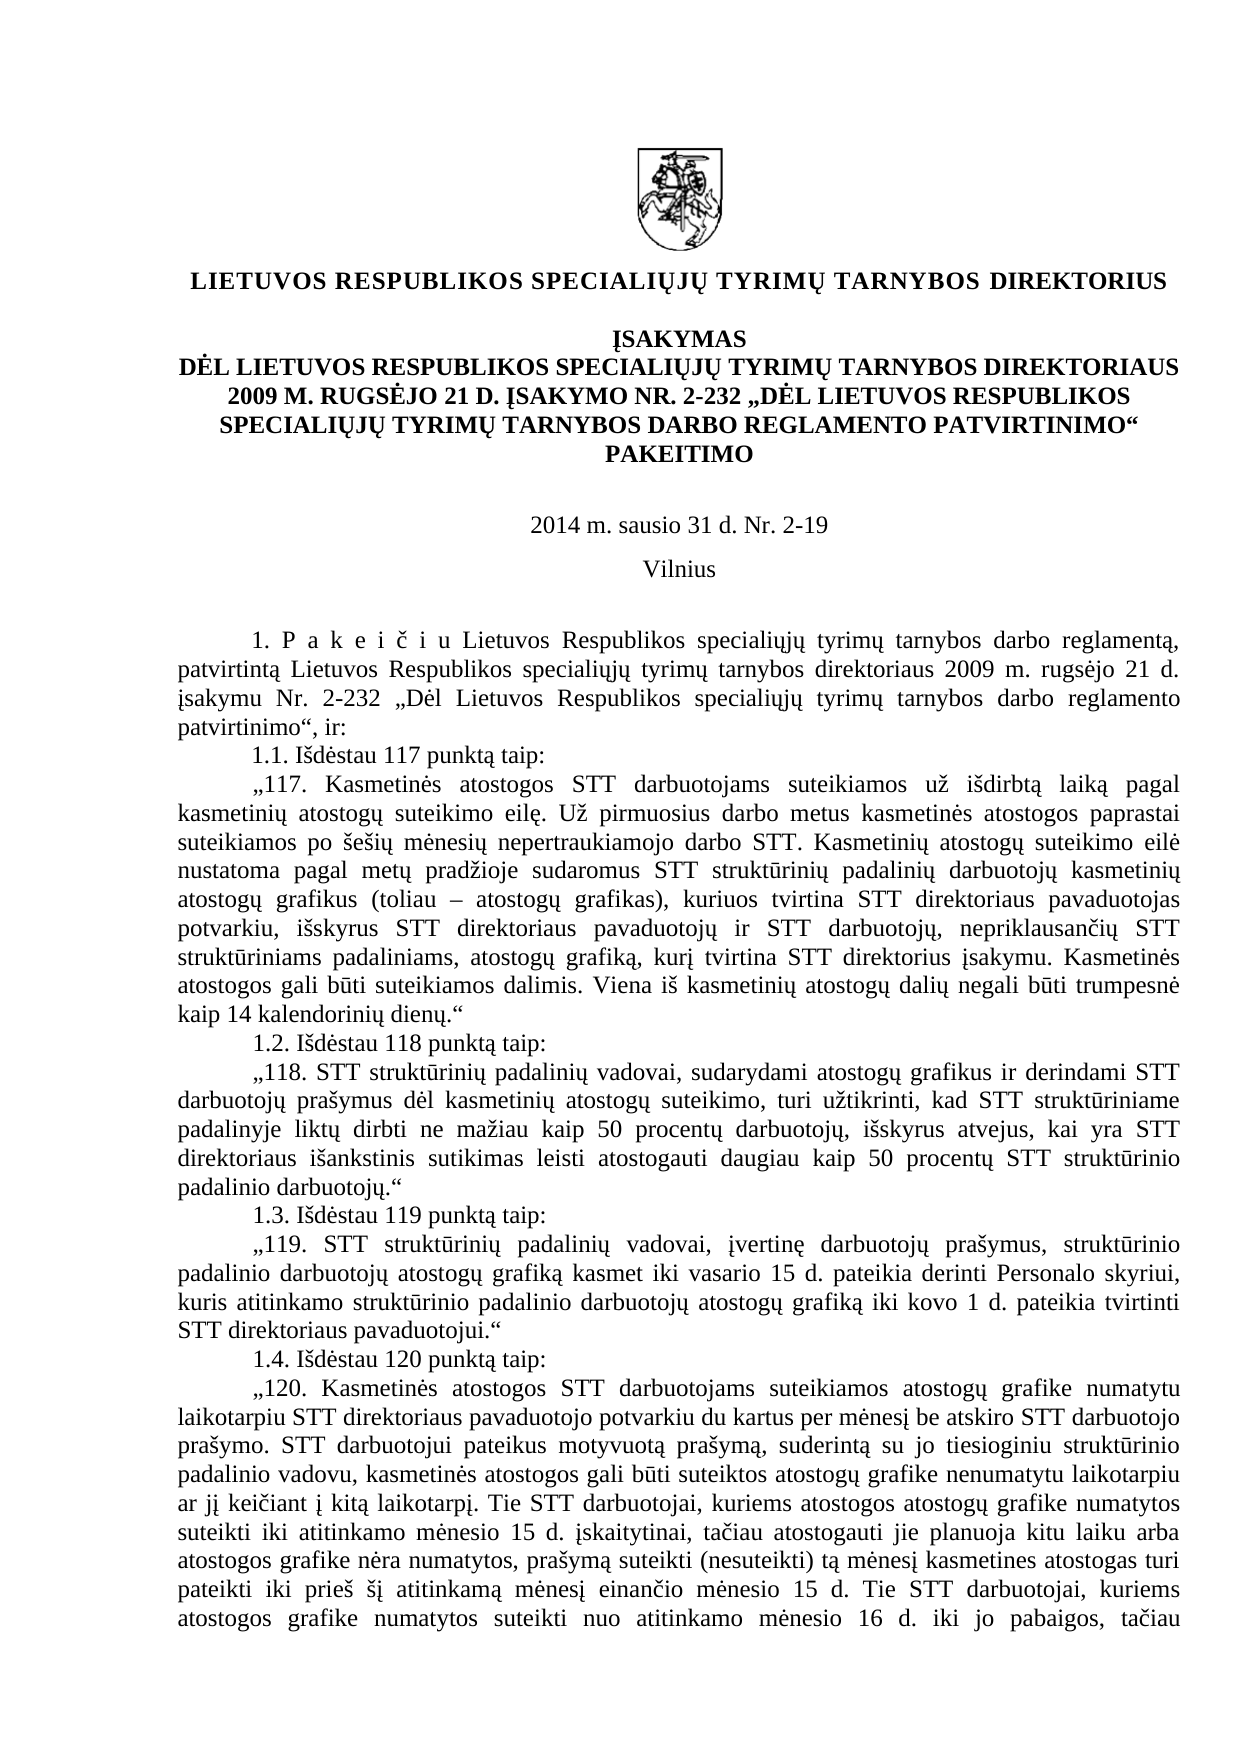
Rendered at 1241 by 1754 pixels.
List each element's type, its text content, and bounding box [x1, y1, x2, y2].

text 1.2. Išdėstau 118 punktą taip: [177, 1028, 1181, 1057]
text ĮSAKYMAS [177, 324, 1181, 352]
text „119. STT struktūrinių padalinių vadovai, įvertinę darbuotojų prašymus, struktūrinio padalinio darbuotojų atostogų grafiką kasmet iki vasario 15 d. pateikia derinti Personalo skyriui, kuris atitinkamo struktūrinio padalinio darbuotojų atostogų grafiką iki kovo 1 d. pateikia tvirtinti STT direktoriaus pavaduotojui.“ [177, 1229, 1181, 1344]
text „120. Kasmetinės atostogos STT darbuotojams suteikiamos atostogų grafike numatytu laikotarpiu STT direktoriaus pavaduotojo potvarkiu du kartus per mėnesį be atskiro STT darbuotojo prašymo. STT darbuotojui pateikus motyvuotą prašymą, suderintą su jo tiesioginiu struktūrinio padalinio vadovu, kasmetinės atostogos gali būti suteiktos atostogų grafike nenumatytu laikotarpiu ar jį keičiant į kitą laikotarpį. Tie STT darbuotojai, kuriems atostogos atostogų grafike numatytos suteikti iki atitinkamo mėnesio 15 d. įskaitytinai, tačiau atostogauti jie planuoja kitu laiku arba atostogos grafike nėra numatytos, prašymą suteikti (nesuteikti) tą mėnesį kasmetines atostogas turi pateikti iki prieš šį atitinkamą mėnesį einančio mėnesio 15 d. Tie STT darbuotojai, kuriems atostogos grafike numatytos suteikti nuo atitinkamo mėnesio 16 d. iki jo pabaigos, tačiau [177, 1373, 1181, 1632]
text „117. Kasmetinės atostogos STT darbuotojams suteikiamos už išdirbtą laiką pagal kasmetinių atostogų suteikimo eilę. Už pirmuosius darbo metus kasmetinės atostogos paprastai suteikiamos po šešių mėnesių nepertraukiamojo darbo STT. Kasmetinių atostogų suteikimo eilė nustatoma pagal metų pradžioje sudaromus STT struktūrinių padalinių darbuotojų kasmetinių atostogų grafikus (toliau – atostogų grafikas), kuriuos tvirtina STT direktoriaus pavaduotojas potvarkiu, išskyrus STT direktoriaus pavaduotojų ir STT darbuotojų, nepriklausančių STT struktūriniams padaliniams, atostogų grafiką, kurį tvirtina STT direktorius įsakymu. Kasmetinės atostogos gali būti suteikiamos dalimis. Viena iš kasmetinių atostogų dalių negali būti trumpesnė kaip 14 kalendorinių dienų.“ [177, 769, 1181, 1028]
text LIETUVOS RESPUBLIKOS SPECIALIŲJŲ TYRIMŲ TARNYBOS DIREKTORIUS [177, 266, 1180, 295]
text 1.4. Išdėstau 120 punktą taip: [177, 1344, 1181, 1373]
text 2014 m. sausio 31 d. Nr. 2-19 [177, 511, 1181, 539]
text 1. P a k e i č i u Lietuvos Respublikos specialiųjų tyrimų tarnybos darbo reglamentą, patvirtintą Lietuvos Respublikos specialiųjų tyrimų tarnybos direktoriaus 2009 m. rugsėjo 21 d. įsakymu Nr. 2-232 „Dėl Lietuvos Respublikos specialiųjų tyrimų tarnybos darbo reglamento patvirtinimo“, ir: [177, 626, 1181, 741]
text „118. STT struktūrinių padalinių vadovai, sudarydami atostogų grafikus ir derindami STT darbuotojų prašymus dėl kasmetinių atostogų suteikimo, turi užtikrinti, kad STT struktūriniame padalinyje liktų dirbti ne mažiau kaip 50 procentų darbuotojų, išskyrus atvejus, kai yra STT direktoriaus išankstinis sutikimas leisti atostogauti daugiau kaip 50 procentų STT struktūrinio padalinio darbuotojų.“ [177, 1057, 1181, 1201]
text DĖL LIETUVOS RESPUBLIKOS SPECIALIŲJŲ TYRIMŲ TARNYBOS DIREKTORIAUS 2009 M. RUGSĖJO 21 D. ĮSAKYMO NR. 2-232 „DĖL LIETUVOS RESPUBLIKOS SPECIALIŲJŲ TYRIMŲ TARNYBOS DARBO REGLAMENTO PATVIRTINIMO“ PAKEITIMO [177, 352, 1181, 467]
text 1.3. Išdėstau 119 punktą taip: [177, 1201, 1181, 1229]
text Vilnius [177, 554, 1181, 582]
text 1.1. Išdėstau 117 punktą taip: [177, 741, 1181, 769]
